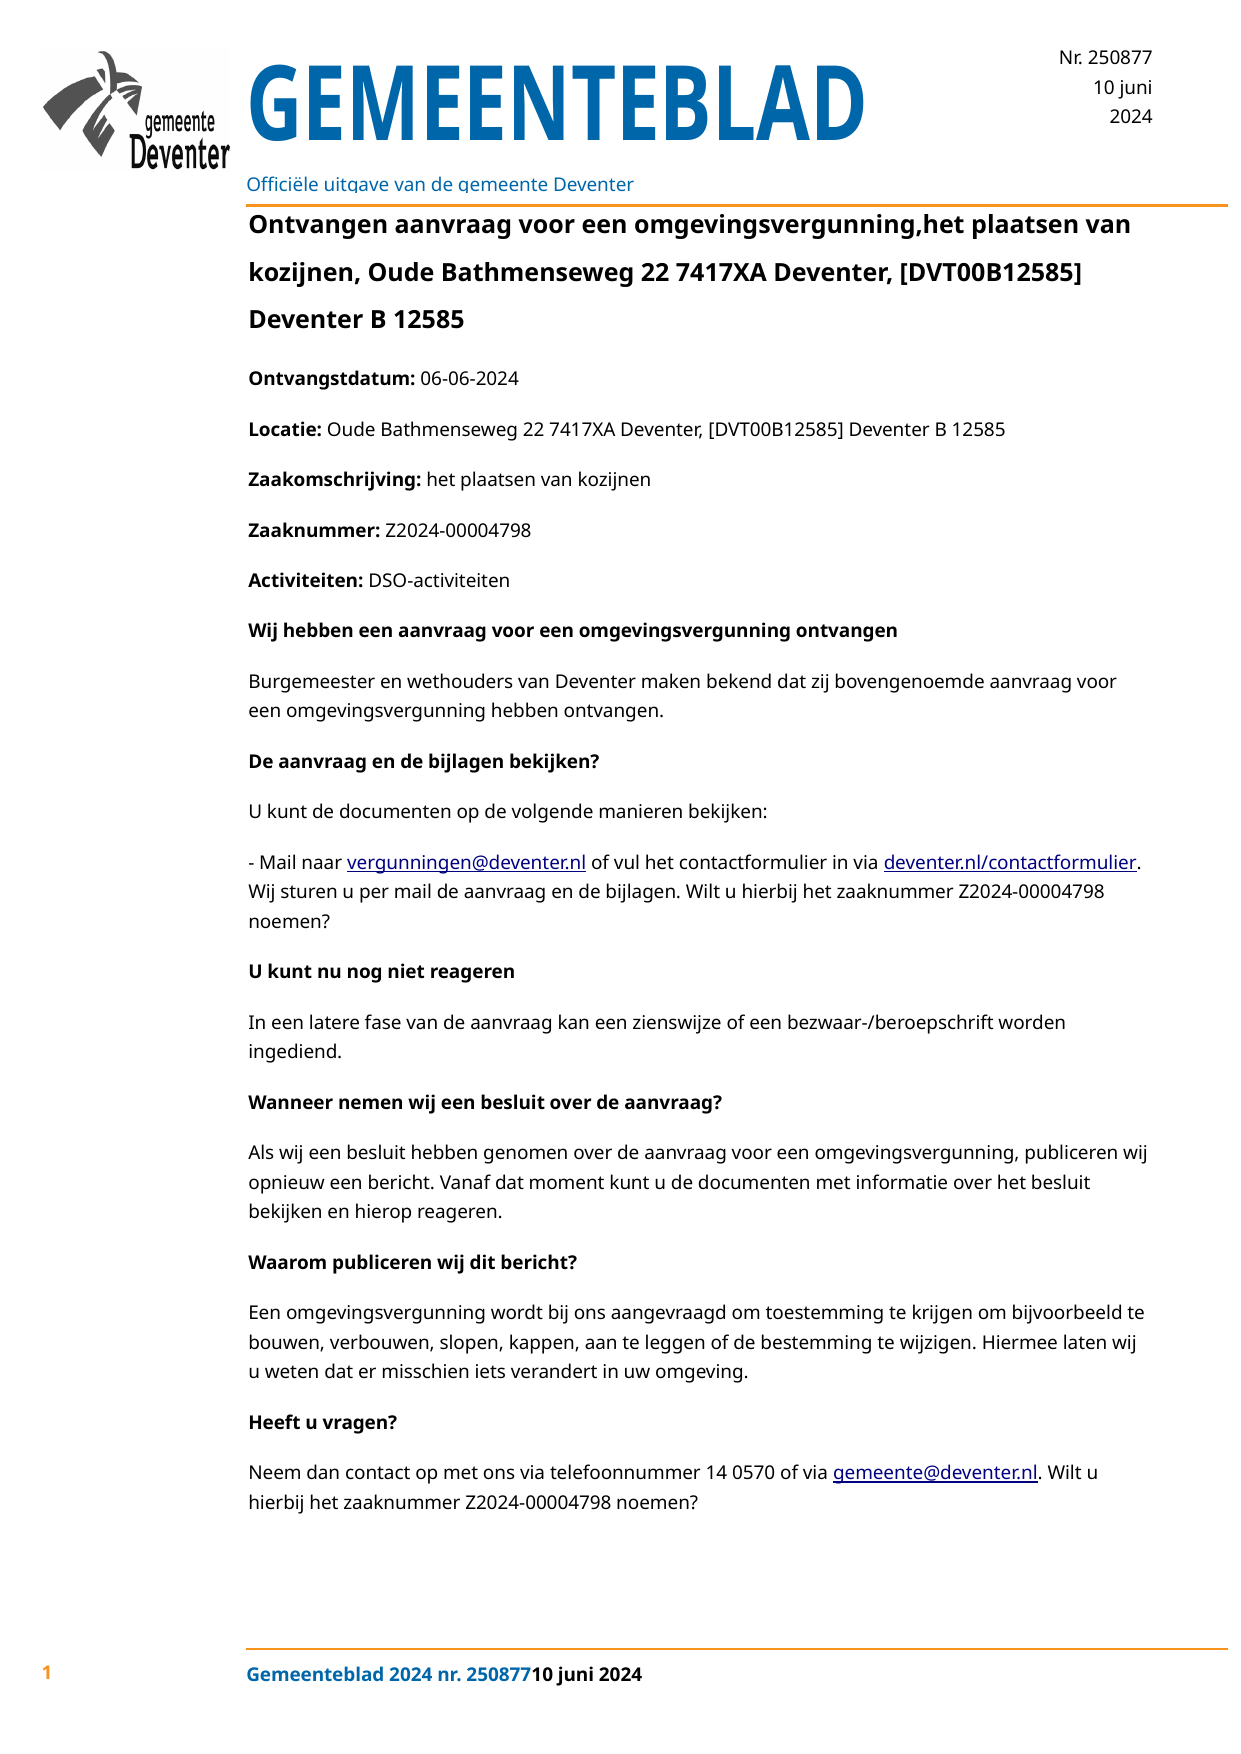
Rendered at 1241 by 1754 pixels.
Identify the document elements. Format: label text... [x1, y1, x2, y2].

text Heeft u vragen? [248, 1409, 1152, 1434]
text - Mail naar vergunningen@deventer.nl of vul het contactformulier in via deventer.nl/contactformulier. Wij sturen u per mail de aanvraag en de bijlagen. Wilt u hierbij het zaaknummer Z2024-00004798 noemen? [248, 849, 1152, 934]
text Zaaknummer: Z2024-00004798 [248, 517, 1152, 542]
text Activiteiten: DSO-activiteiten [248, 567, 1152, 593]
text Burgemeester en wethouders van Deventer maken bekend dat zij bovengenoemde aanvraag voor een omgevingsvergunning hebben ontvangen. [248, 668, 1152, 723]
text In een latere fase van de aanvraag kan een zienswijze of een bezwaar-/beroepschrift worden ingediend. [248, 1009, 1152, 1064]
text De aanvraag en de bijlagen bekijken? [248, 748, 1152, 774]
picture [41, 47, 231, 172]
text Wij hebben een aanvraag voor een omgevingsvergunning ontvangen [248, 618, 1152, 643]
text Ontvangstdatum: 06-06-2024 [248, 366, 1152, 391]
text Een omgevingsvergunning wordt bij ons aangevraagd om toestemming te krijgen om bijvoorbeeld te bouwen, verbouwen, slopen, kappen, aan te leggen of de bestemming te wijzigen. Hiermee laten wij u weten dat er misschien iets verandert in uw omgeving. [248, 1299, 1152, 1384]
text Ontvangen aanvraag voor een omgevingsvergunning,het plaatsen van kozijnen, Oude Bathmenseweg 22 7417XA Deventer, [DVT00B12585] Deventer B 12585 [248, 207, 1152, 336]
text Als wij een besluit hebben genomen over de aanvraag voor een omgevingsvergunning, publiceren wij opnieuw een bericht. Vanaf dat moment kunt u de documenten met informatie over het besluit bekijken en hierop reageren. [248, 1139, 1152, 1224]
text Locatie: Oude Bathmenseweg 22 7417XA Deventer, [DVT00B12585] Deventer B 12585 [248, 416, 1152, 442]
text Waarom publiceren wij dit bericht? [248, 1249, 1152, 1274]
text Neem dan contact op met ons via telefoonnummer 14 0570 of via gemeente@deventer.nl. Wilt u hierbij het zaaknummer Z2024-00004798 noemen? [248, 1459, 1152, 1514]
text U kunt nu nog niet reageren [248, 958, 1152, 984]
text U kunt de documenten op de volgende manieren bekijken: [248, 798, 1152, 824]
text Wanneer nemen wij een besluit over de aanvraag? [248, 1089, 1152, 1114]
text Zaakomschrijving: het plaatsen van kozijnen [248, 466, 1152, 492]
